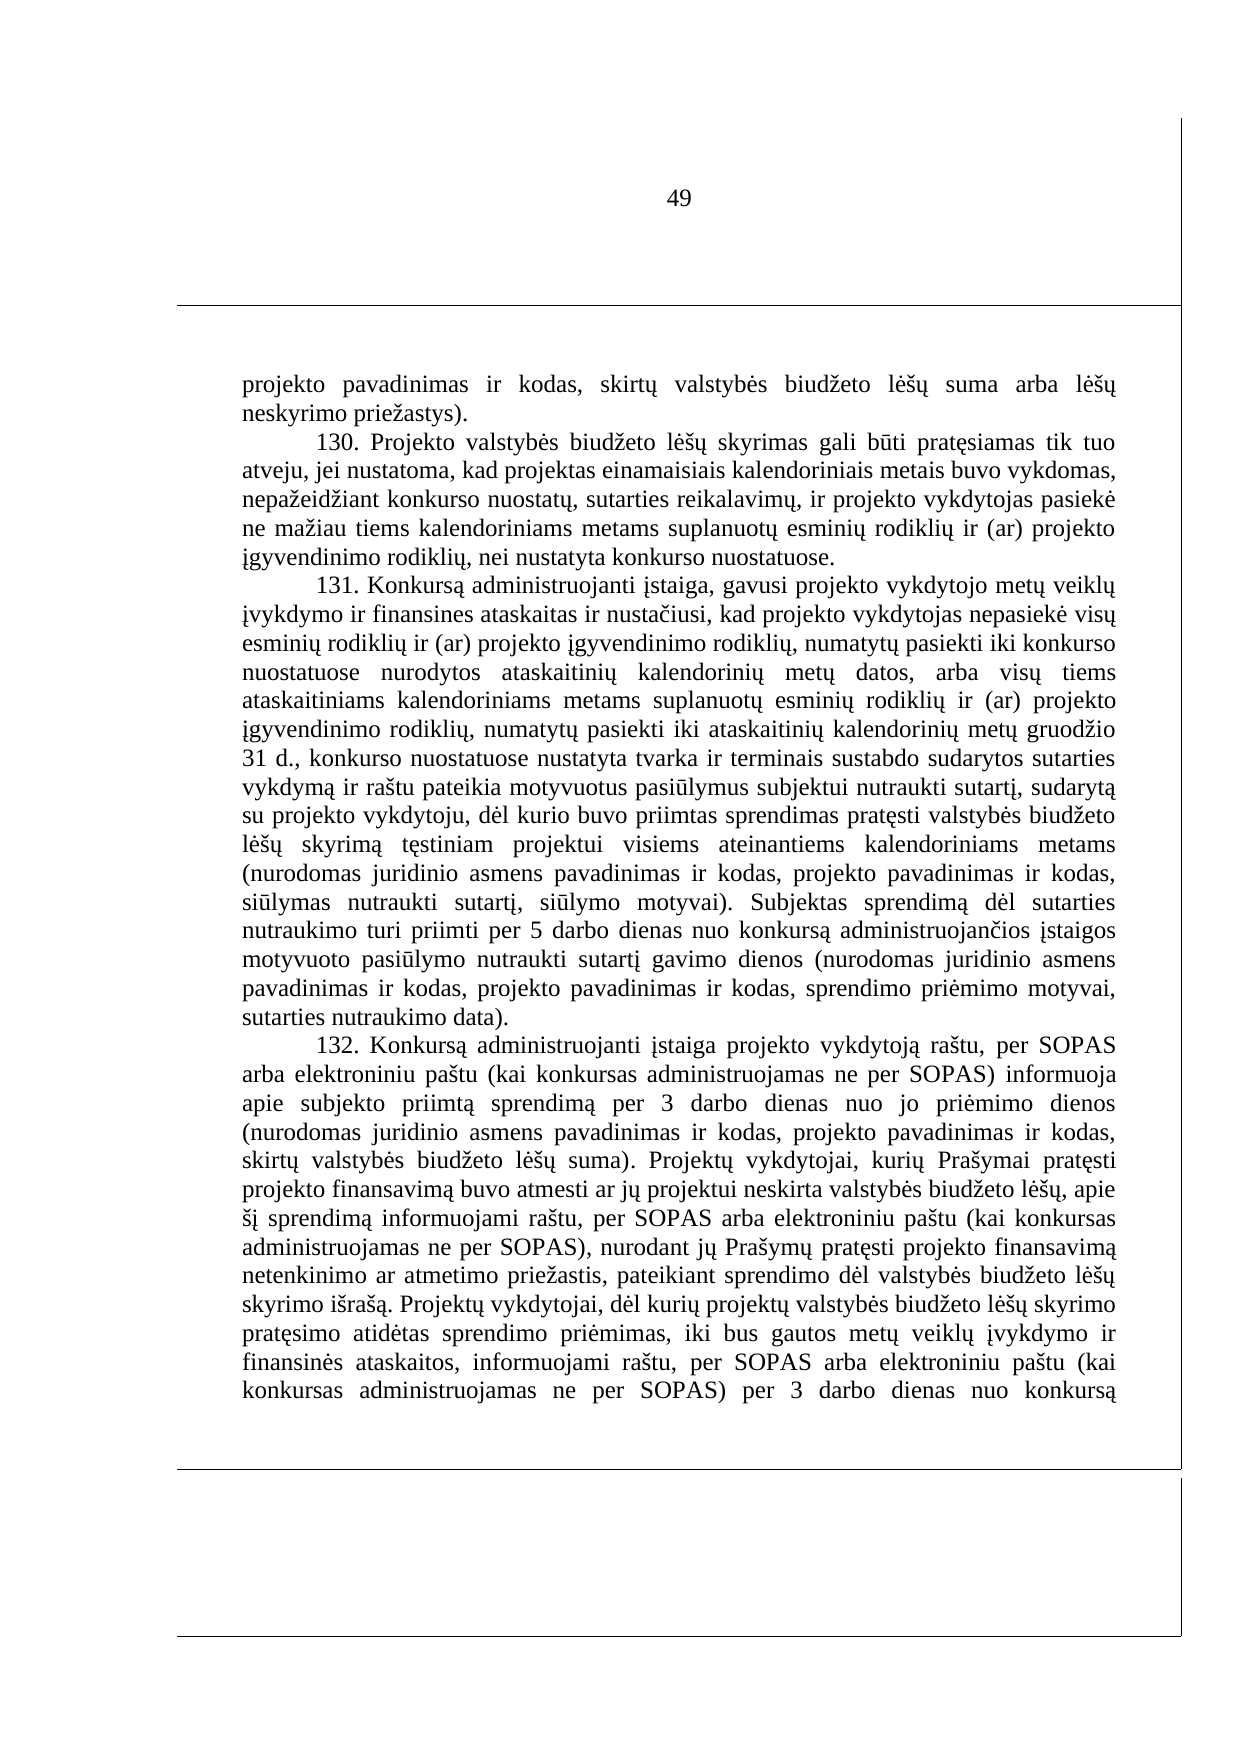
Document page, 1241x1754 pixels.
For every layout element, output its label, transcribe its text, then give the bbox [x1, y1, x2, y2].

text 132. Konkursą administruojanti įstaiga projekto vykdytoją raštu, per SOPAS arba elektroniniu paštu (kai konkursas administruojamas ne per SOPAS) informuoja apie subjekto priimtą sprendimą per 3 darbo dienas nuo jo priėmimo dienos (nurodomas juridinio asmens pavadinimas ir kodas, projekto pavadinimas ir kodas, skirtų valstybės biudžeto lėšų suma). Projektų vykdytojai, kurių Prašymai pratęsti projekto finansavimą buvo atmesti ar jų projektui neskirta valstybės biudžeto lėšų, apie šį sprendimą informuojami raštu, per SOPAS arba elektroniniu paštu (kai konkursas administruojamas ne per SOPAS), nurodant jų Prašymų pratęsti projekto finansavimą netenkinimo ar atmetimo priežastis, pateikiant sprendimo dėl valstybės biudžeto lėšų skyrimo išrašą. Projektų vykdytojai, dėl kurių projektų valstybės biudžeto lėšų skyrimo pratęsimo atidėtas sprendimo priėmimas, iki bus gautos metų veiklų įvykdymo ir finansinės ataskaitos, informuojami raštu, per SOPAS arba elektroniniu paštu (kai konkursas administruojamas ne per SOPAS) per 3 darbo dienas nuo konkursą [177, 1031, 1181, 1469]
text 130. Projekto valstybės biudžeto lėšų skyrimas gali būti pratęsiamas tik tuo atveju, jei nustatoma, kad projektas einamaisiais kalendoriniais metais buvo vykdomas, nepažeidžiant konkurso nuostatų, sutarties reikalavimų, ir projekto vykdytojas pasiekė ne mažiau tiems kalendoriniams metams suplanuotų esminių rodiklių ir (ar) projekto įgyvendinimo rodiklių, nei nustatyta konkurso nuostatuose. [177, 427, 1181, 571]
text projekto pavadinimas ir kodas, skirtų valstybės biudžeto lėšų suma arba lėšų neskyrimo priežastys). [177, 305, 1181, 427]
text 131. Konkursą administruojanti įstaiga, gavusi projekto vykdytojo metų veiklų įvykdymo ir finansines ataskaitas ir nustačiusi, kad projekto vykdytojas nepasiekė visų esminių rodiklių ir (ar) projekto įgyvendinimo rodiklių, numatytų pasiekti iki konkurso nuostatuose nurodytos ataskaitinių kalendorinių metų datos, arba visų tiems ataskaitiniams kalendoriniams metams suplanuotų esminių rodiklių ir (ar) projekto įgyvendinimo rodiklių, numatytų pasiekti iki ataskaitinių kalendorinių metų gruodžio 31 d., konkurso nuostatuose nustatyta tvarka ir terminais sustabdo sudarytos sutarties vykdymą ir raštu pateikia motyvuotus pasiūlymus subjektui nutraukti sutartį, sudarytą su projekto vykdytoju, dėl kurio buvo priimtas sprendimas pratęsti valstybės biudžeto lėšų skyrimą tęstiniam projektui visiems ateinantiems kalendoriniams metams (nurodomas juridinio asmens pavadinimas ir kodas, projekto pavadinimas ir kodas, siūlymas nutraukti sutartį, siūlymo motyvai). Subjektas sprendimą dėl sutarties nutraukimo turi priimti per 5 darbo dienas nuo konkursą administruojančios įstaigos motyvuoto pasiūlymo nutraukti sutartį gavimo dienos (nurodomas juridinio asmens pavadinimas ir kodas, projekto pavadinimas ir kodas, sprendimo priėmimo motyvai, sutarties nutraukimo data). [177, 571, 1181, 1031]
